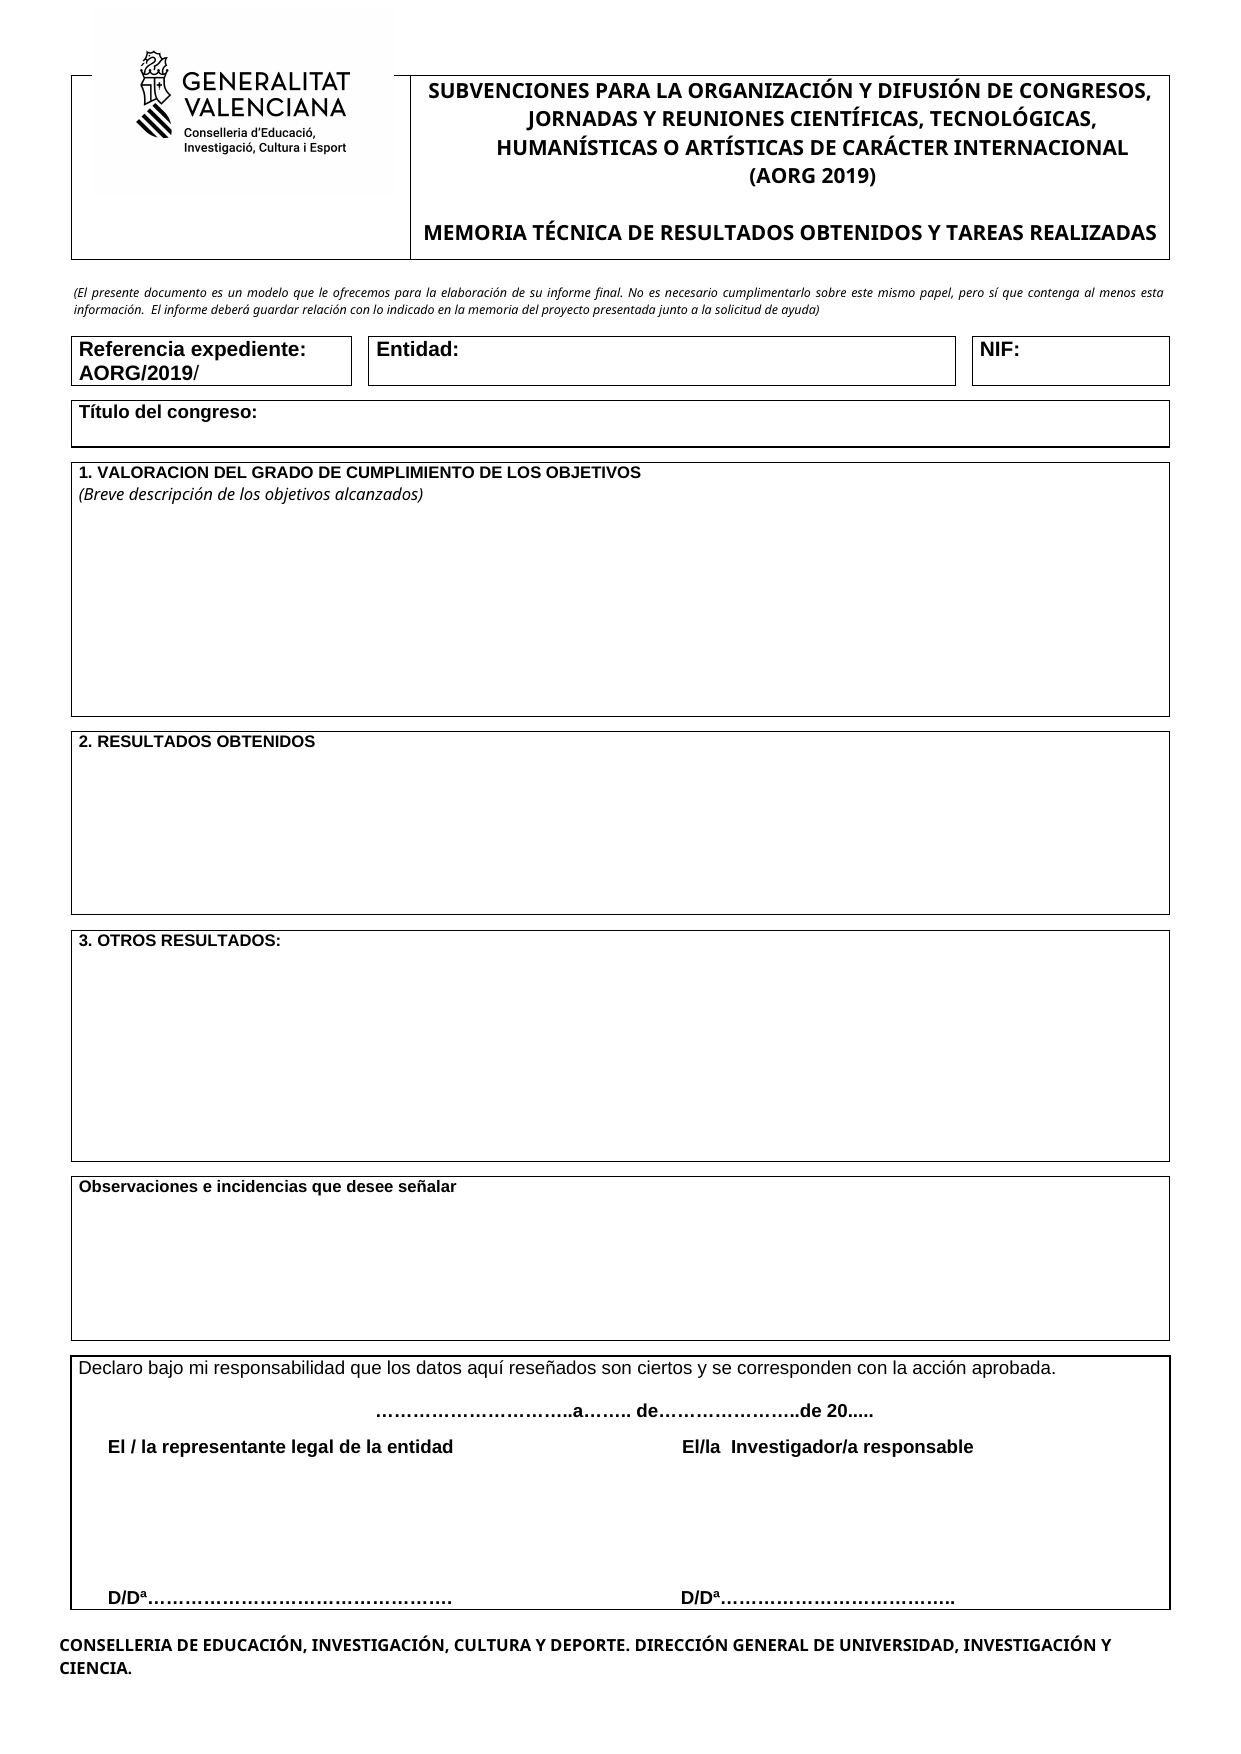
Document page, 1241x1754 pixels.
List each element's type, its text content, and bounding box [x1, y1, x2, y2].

table_header Referencia expediente: AORG/2019/ [72, 337, 351, 384]
table_header 1. VALORACION DEL GRADO DE CUMPLIMIENTO DE LOS OBJETIVOS (Breve descripción de los objetivos alcanzados) [72, 463, 1169, 716]
table_header [956, 336, 972, 384]
table_header 3. OTROS RESULTADOS: [72, 931, 1169, 1161]
table_header 2. RESULTADOS OBTENIDOS [72, 732, 1169, 914]
picture [92, 7, 394, 194]
table_header Entidad: [369, 337, 955, 384]
table_header NIF: [973, 337, 1169, 384]
table_header Título del congreso: [72, 401, 1169, 446]
table_header Observaciones e incidencias que desee señalar [72, 1177, 1169, 1340]
text (El presente documento es un modelo que le ofrecemos para la elaboración de su informe final. No es necesario cumplimentarlo sobre este mismo papel, pero sí que contenga al menos esta información. El informe deberá guardar relación con lo indicado en la memoria del proyecto presentada junto a la solicitud de ayuda) [74, 284, 1167, 318]
table_header Declaro bajo mi responsabilidad que los datos aquí reseñados son ciertos y se corresponden con la acción aprobada. …………………………..a…….. de…………………..de 20..... El / la representante legal de la entidad El/la Investigador/a responsable D/Dª…………………………………………. D/Dª……………………………….. [72, 1357, 1169, 1608]
table_header [352, 336, 368, 384]
